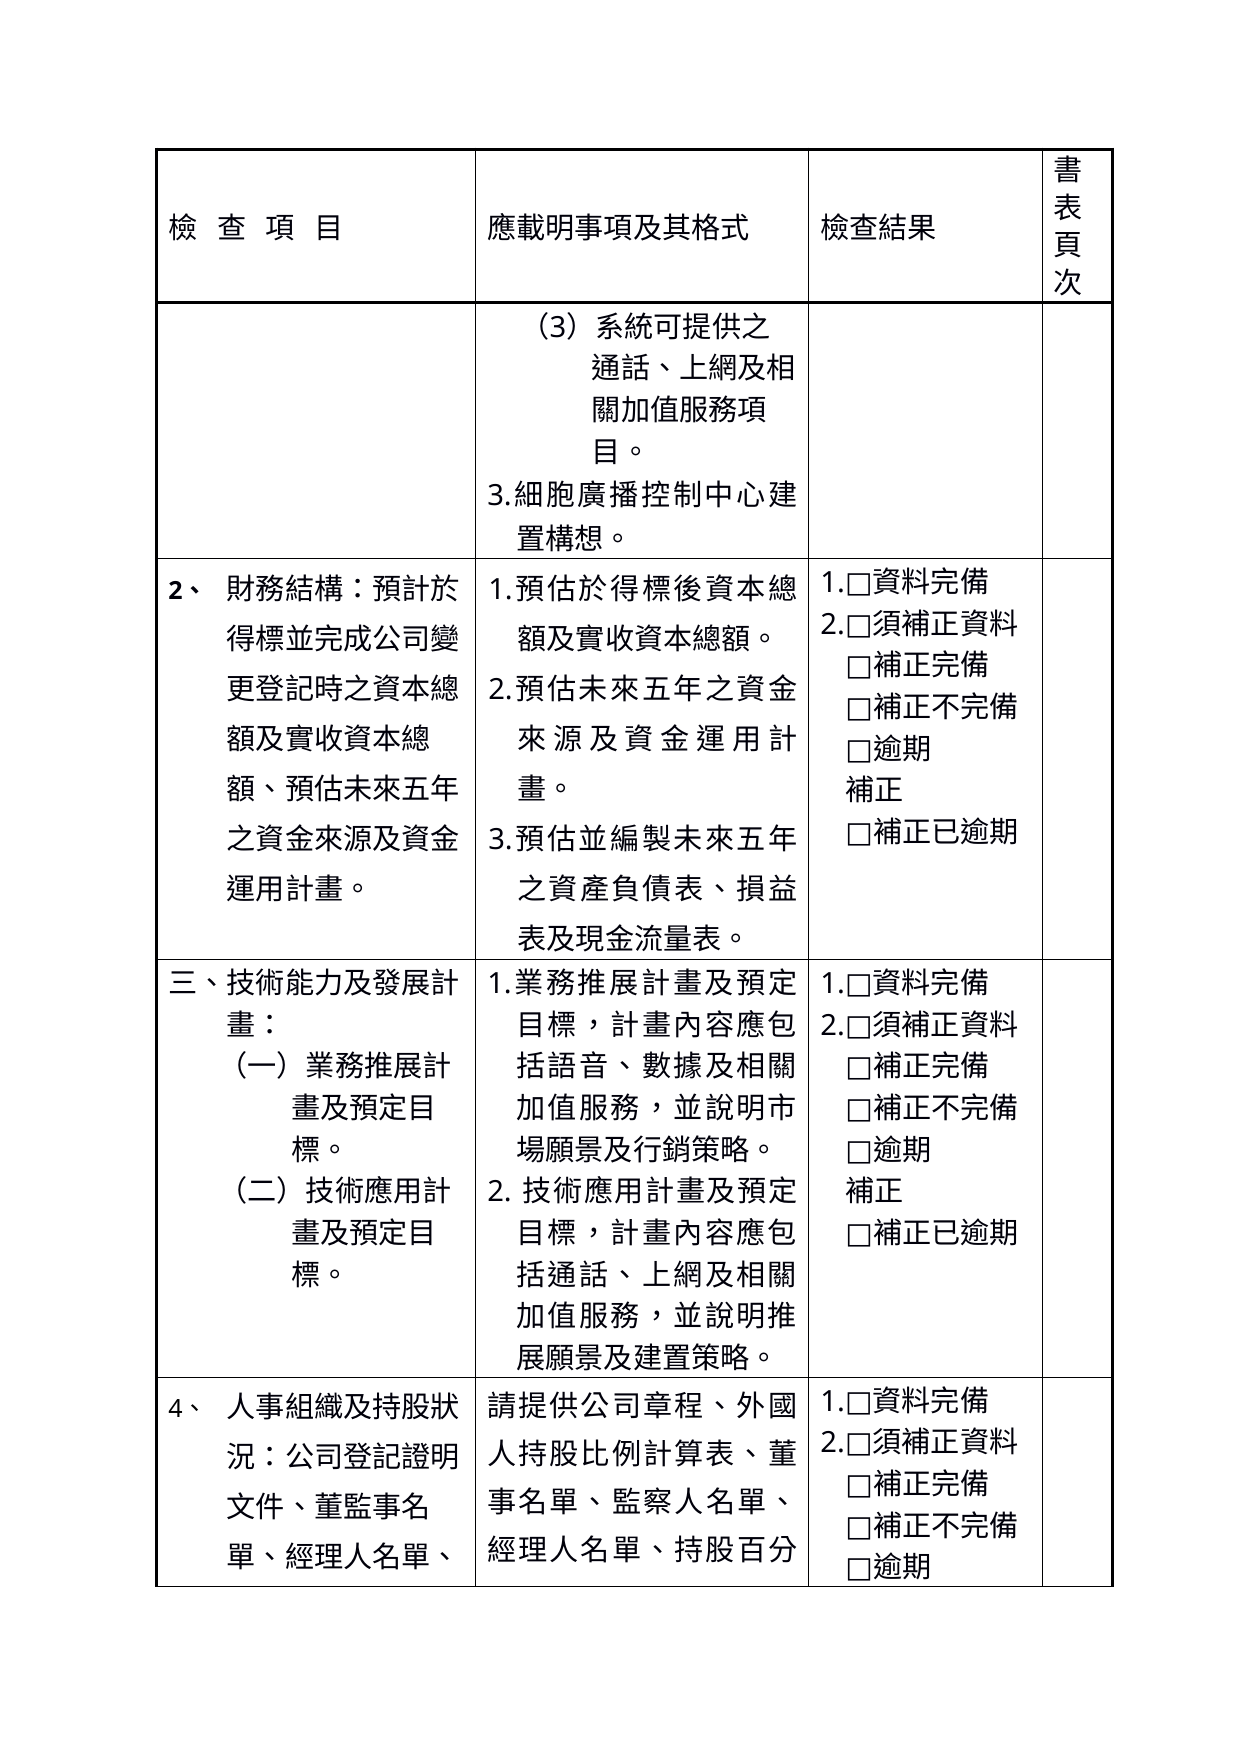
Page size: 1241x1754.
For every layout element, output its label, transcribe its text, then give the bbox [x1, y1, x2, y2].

table_header 書表 頁次 [1043, 151, 1111, 301]
table_cell [1043, 559, 1111, 959]
table_cell 財務結構：預計於得標並完成公司變更登記時之資本總額及實收資本總額、預估未來五年之資金來源及資金運用計畫。 [158, 559, 475, 959]
table_cell [1043, 304, 1111, 558]
table_cell [1043, 1378, 1111, 1586]
table_cell 1.業務推展計畫及預定目標，計畫內容應包括語音、數據及相關加值服務，並說明市場願景及行銷策略。 2. 技術應用計畫及預定目標，計畫內容應包括通話、上網及相關加值服務，並說明推展願景及建置策略。 [476, 960, 808, 1377]
table_cell 三、技術能力及發展計畫： （一）業務推展計畫及預定目標。 （二）技術應用計畫及預定目標。 [158, 960, 475, 1377]
table_cell 1.預估於得標後資本總額及實收資本總額。 2.預估未來五年之資金來源及資金運用計畫。 3.預估並編製未來五年之資產負債表、損益表及現金流量表。 [476, 559, 808, 959]
table_header 檢 查 項 目 [158, 151, 475, 301]
table_header 檢查結果 [809, 151, 1042, 301]
table_cell 請提供公司章程、外國人持股比例計算表、董事名單、監察人名單、經理人名單、持股百分 [476, 1378, 808, 1586]
table_cell 1.□資料完備 2.□須補正資料 □補正完備 □補正不完備 □逾期 補正 □補正已逾期 [809, 559, 1042, 959]
table_header 應載明事項及其格式 [476, 151, 808, 301]
table_cell 人事組織及持股狀況：公司登記證明文件、董監事名單、經理人名單、 [158, 1378, 475, 1586]
table_cell [1043, 960, 1111, 1377]
table_cell 1.□資料完備 2.□須補正資料 □補正完備 □補正不完備 □逾期 [809, 1378, 1042, 1586]
table_cell [158, 304, 475, 558]
table_cell 1.□資料完備 2.□須補正資料 □補正完備 □補正不完備 □逾期 補正 □補正已逾期 [809, 960, 1042, 1377]
table_cell [809, 304, 1042, 558]
table_cell （3）系統可提供之通話、上網及相關加值服務項目。 3.細胞廣播控制中心建置構想。 [476, 304, 808, 558]
